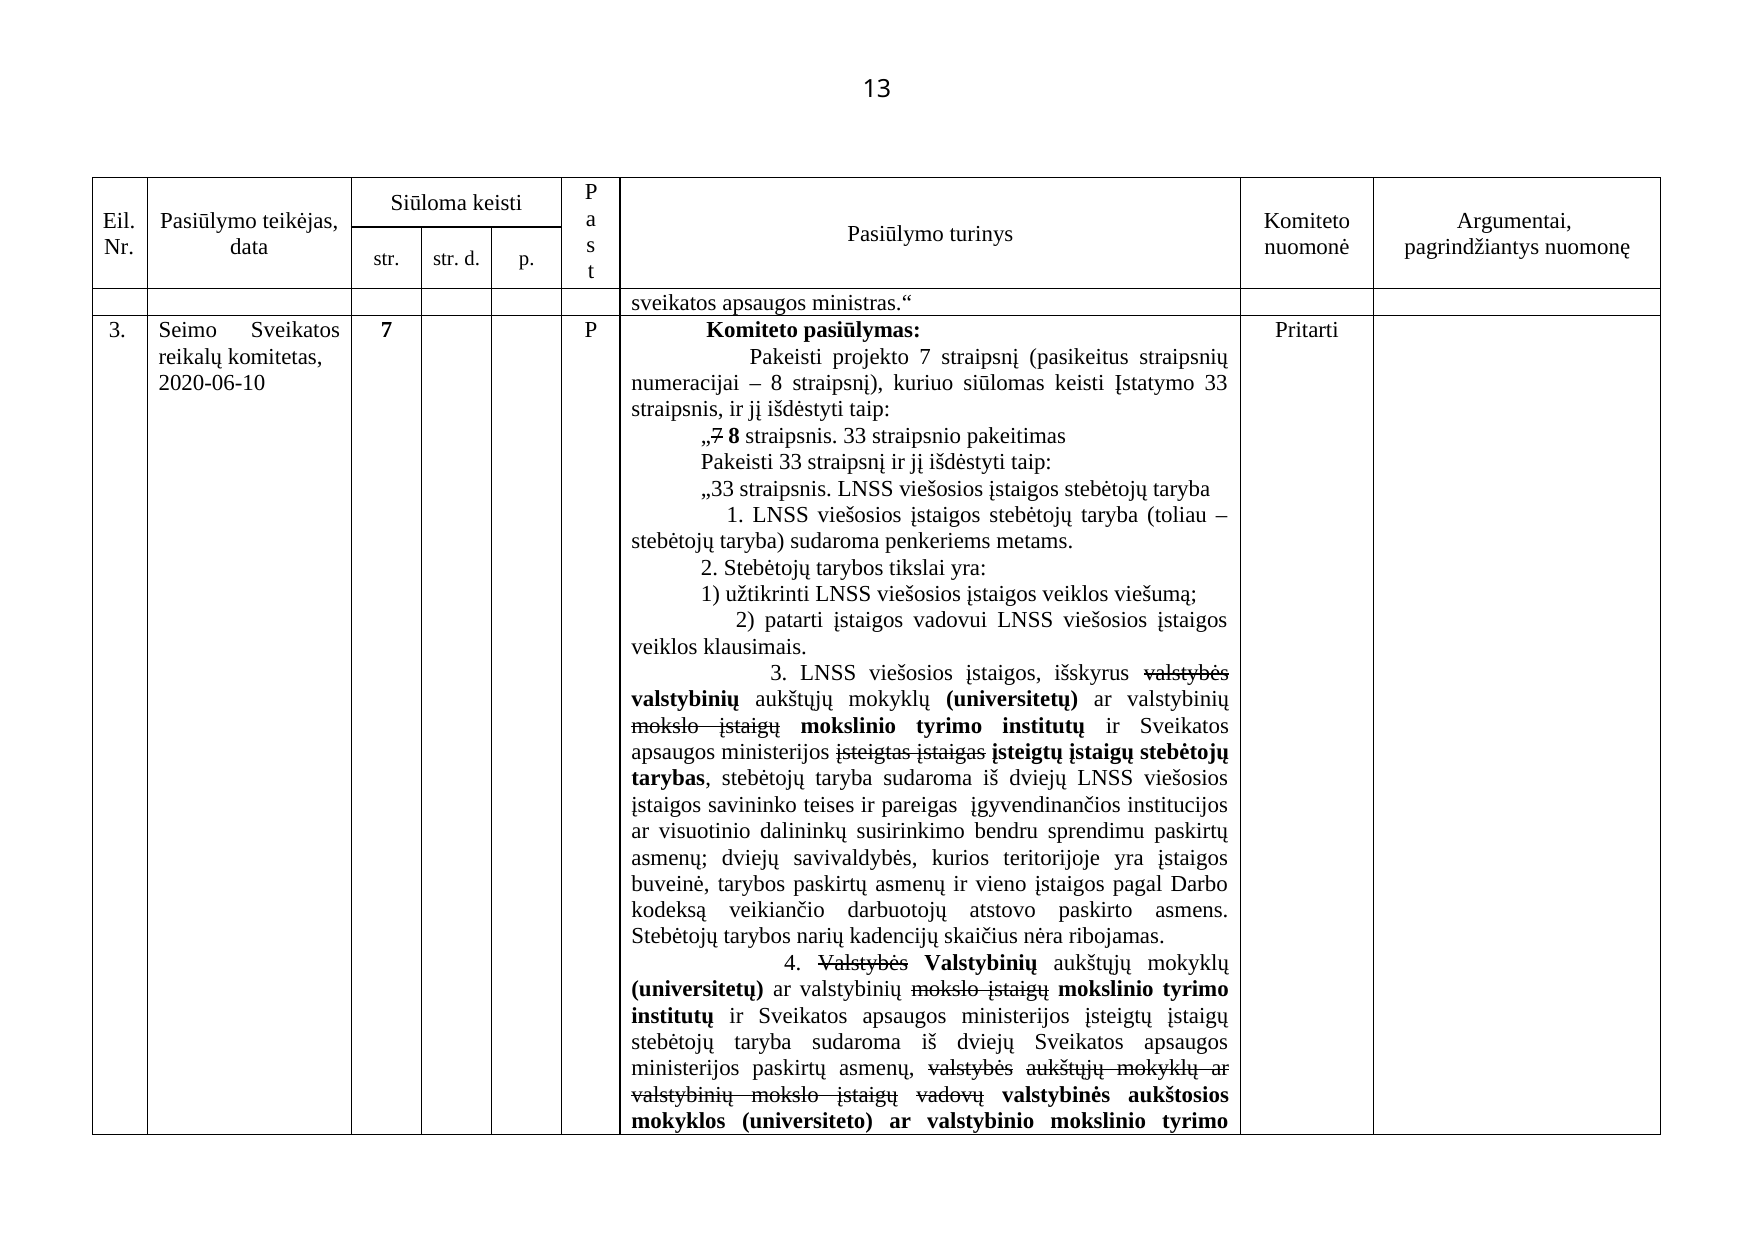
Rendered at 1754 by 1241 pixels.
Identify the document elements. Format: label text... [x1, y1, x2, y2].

table_cell [1374, 289, 1660, 315]
table_cell [352, 289, 421, 315]
table_cell [1241, 289, 1373, 315]
table_header Pasiūlymo turinys [621, 178, 1240, 288]
table_header Pasiūlymo teikėjas, data [148, 178, 351, 288]
table_cell Komiteto pasiūlymas: Pakeisti projekto 7 straipsnį (pasikeitus straipsnių numeracijai – 8 straipsnį), kuriuo siūlomas keisti Įstatymo 33 straipsnis, ir jį išdėstyti taip: „7 8 straipsnis. 33 straipsnio pakeitimas Pakeisti 33 straipsnį ir jį išdėstyti taip: „33 straipsnis. LNSS viešosios įstaigos stebėtojų taryba 1. LNSS viešosios įstaigos stebėtojų taryba (toliau – stebėtojų taryba) sudaroma penkeriems metams. 2. Stebėtojų tarybos tikslai yra: 1) užtikrinti LNSS viešosios įstaigos veiklos viešumą; 2) patarti įstaigos vadovui LNSS viešosios įstaigos veiklos klausimais. 3. LNSS viešosios įstaigos, išskyrus valstybės valstybinių aukštųjų mokyklų (universitetų) ar valstybinių mokslo įstaigų mokslinio tyrimo institutų ir Sveikatos apsaugos ministerijos įsteigtas įstaigas įsteigtų įstaigų stebėtojų tarybas, stebėtojų taryba sudaroma iš dviejų LNSS viešosios įstaigos savininko teises ir pareigas įgyvendinančios institucijos ar visuotinio dalininkų susirinkimo bendru sprendimu paskirtų asmenų; dviejų savivaldybės, kurios teritorijoje yra įstaigos buveinė, tarybos paskirtų asmenų ir vieno įstaigos pagal Darbo kodeksą veikiančio darbuotojų atstovo paskirto asmens. Stebėtojų tarybos narių kadencijų skaičius nėra ribojamas. 4. Valstybės Valstybinių aukštųjų mokyklų (universitetų) ar valstybinių mokslo įstaigų mokslinio tyrimo institutų ir Sveikatos apsaugos ministerijos įsteigtų įstaigų stebėtojų taryba sudaroma iš dviejų Sveikatos apsaugos ministerijos paskirtų asmenų, valstybės aukštųjų mokyklų ar valstybinių mokslo įstaigų vadovų valstybinės aukštosios mokyklos (universiteto) ar valstybinio mokslinio tyrimo [621, 316, 1240, 1133]
table_cell 3. [93, 316, 147, 1133]
table_header Komiteto nuomonė [1241, 178, 1373, 288]
table_cell [93, 289, 147, 315]
table_cell [492, 316, 561, 1133]
table_cell [422, 316, 491, 1133]
table_cell str. [352, 228, 421, 288]
table_cell P [562, 316, 619, 1133]
table_cell sveikatos apsaugos ministras.“ [621, 289, 1240, 315]
table_header Argumentai, pagrindžiantys nuomonę [1374, 178, 1660, 288]
table_cell p. [492, 228, 561, 288]
table_cell 7 [352, 316, 421, 1133]
table_cell P [562, 289, 619, 315]
table_header Siūloma keisti [352, 178, 561, 226]
table_header Eil. Nr. [93, 178, 147, 288]
table_cell Pritarti [1241, 316, 1373, 1133]
table_cell [492, 289, 561, 315]
table_header Pastabos [562, 178, 619, 288]
table_cell [422, 289, 491, 315]
table_cell [148, 289, 351, 315]
table_cell str. d. [422, 228, 491, 288]
table_cell Seimo Sveikatos reikalų komitetas, 2020-06-10 [148, 316, 351, 1133]
table_cell [1374, 316, 1660, 1133]
